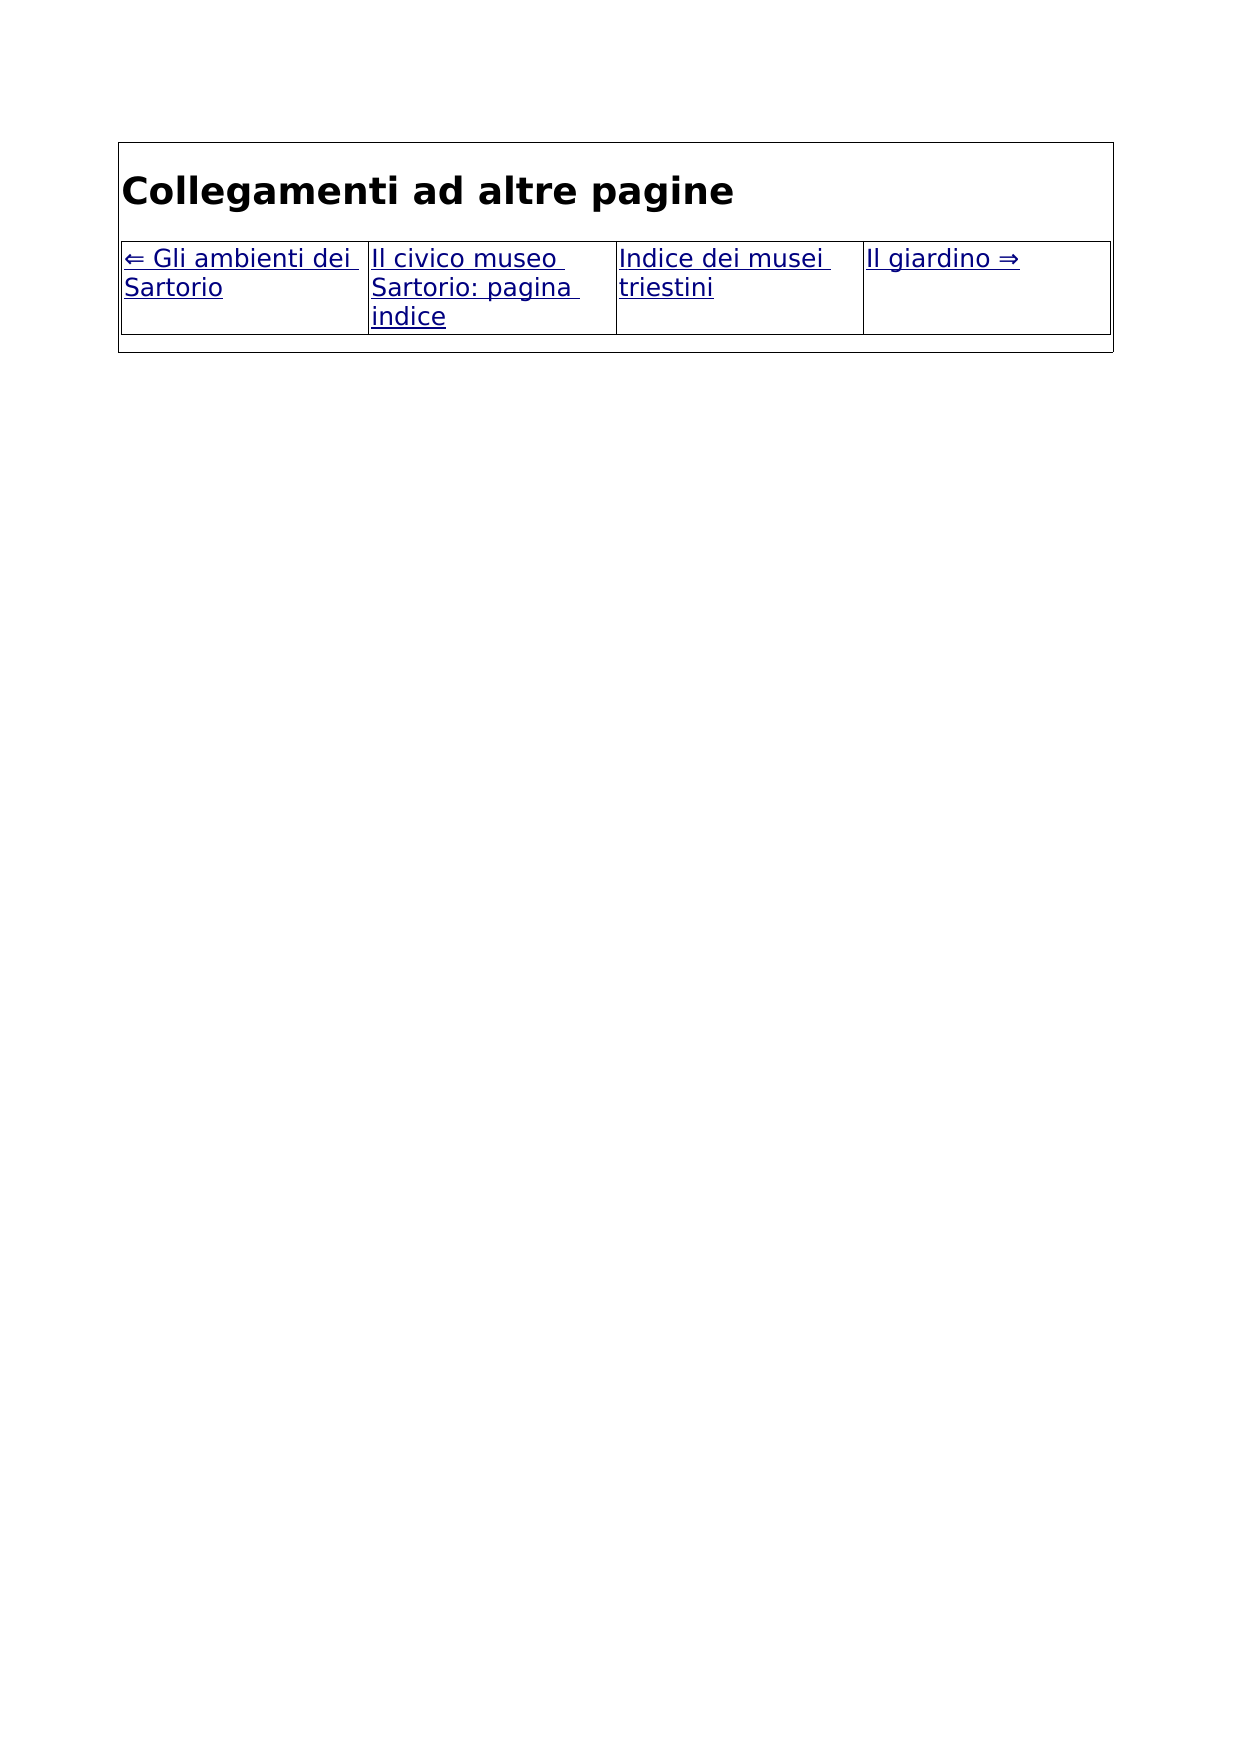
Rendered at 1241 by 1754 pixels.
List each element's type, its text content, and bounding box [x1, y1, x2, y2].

table_header ⇐ Gli ambienti dei Sartorio [122, 242, 368, 334]
table_header Indice dei musei triestini [617, 242, 863, 334]
table_header Il giardino ⇒ [864, 242, 1110, 334]
table_header Collegamenti ad altre pagine [119, 143, 1113, 352]
table_header Il civico museo Sartorio: pagina indice [369, 242, 616, 334]
